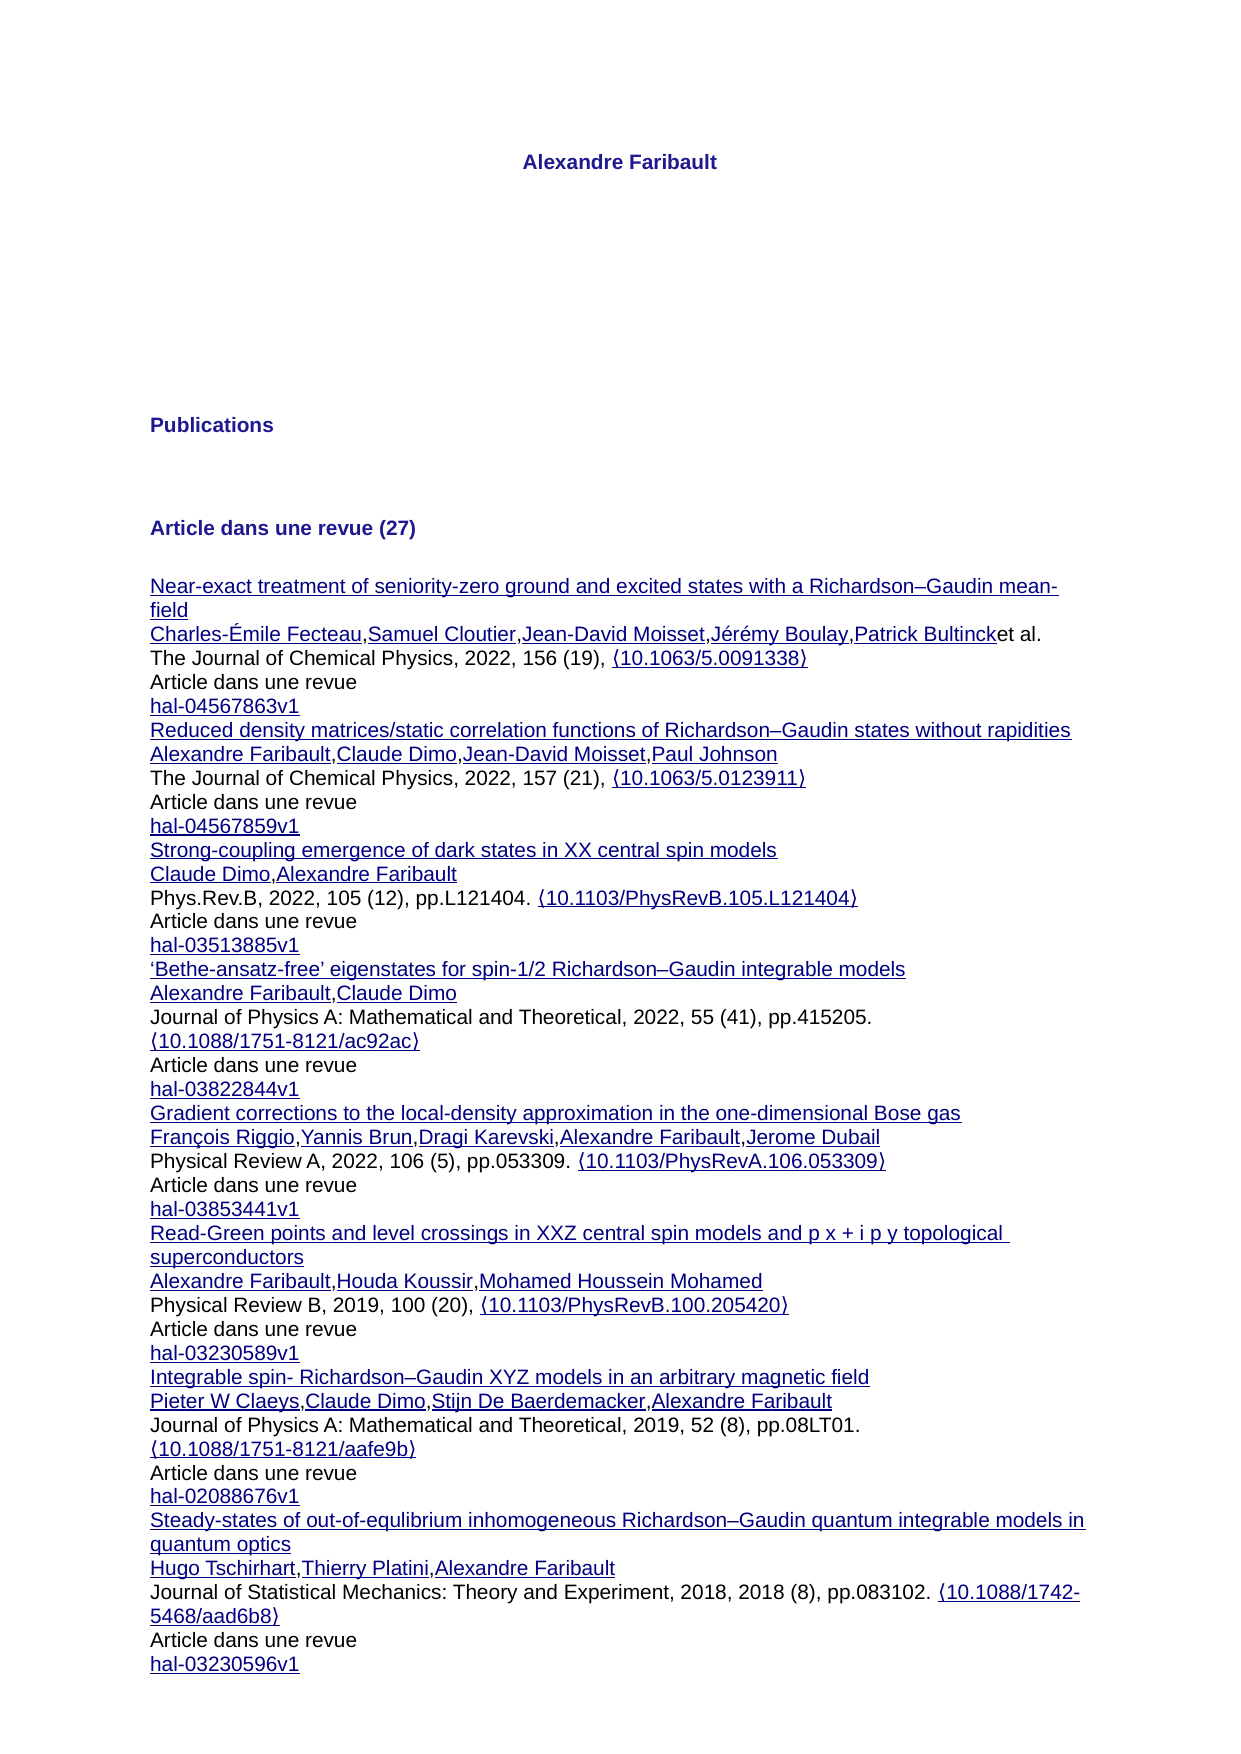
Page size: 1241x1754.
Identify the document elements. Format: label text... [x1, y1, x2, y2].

subtitle Article dans une revue (27) [150, 516, 1090, 539]
subtitle Alexandre Faribault [150, 150, 1090, 174]
subtitle Publications [150, 412, 1090, 436]
table_cell Steady-states of out-of-equlibrium inhomogeneous Richardson–Gaudin quantum integrable models in quantum optics Hugo Tschirhart,Thierry Platini,Alexandre Faribault Journal of Statistical Mechanics: Theory and Experiment, 2018, 2018 (8), pp.083102. ⟨10.1088/1742-5468/aad6b8⟩ Article dans une revue hal-03230596v1 [150, 1508, 1090, 1676]
table_cell ‘Bethe-ansatz-free’ eigenstates for spin-1/2 Richardson–Gaudin integrable models Alexandre Faribault,Claude Dimo Journal of Physics A: Mathematical and Theoretical, 2022, 55 (41), pp.415205. ⟨10.1088/1751-8121/ac92ac⟩ Article dans une revue hal-03822844v1 [150, 957, 1090, 1101]
table_header Near-exact treatment of seniority-zero ground and excited states with a Richardson–Gaudin mean-field Charles-Émile Fecteau,Samuel Cloutier,Jean-David Moisset,Jérémy Boulay,Patrick Bultincket al. The Journal of Chemical Physics, 2022, 156 (19), ⟨10.1063/5.0091338⟩ Article dans une revue hal-04567863v1 [150, 574, 1090, 718]
table_cell Strong-coupling emergence of dark states in XX central spin models Claude Dimo,Alexandre Faribault Phys.Rev.B, 2022, 105 (12), pp.L121404. ⟨10.1103/PhysRevB.105.L121404⟩ Article dans une revue hal-03513885v1 [150, 838, 1090, 957]
table_cell Gradient corrections to the local-density approximation in the one-dimensional Bose gas François Riggio,Yannis Brun,Dragi Karevski,Alexandre Faribault,Jerome Dubail Physical Review A, 2022, 106 (5), pp.053309. ⟨10.1103/PhysRevA.106.053309⟩ Article dans une revue hal-03853441v1 [150, 1101, 1090, 1221]
table_cell Read-Green points and level crossings in XXZ central spin models and p x + i p y topological superconductors Alexandre Faribault,Houda Koussir,Mohamed Houssein Mohamed Physical Review B, 2019, 100 (20), ⟨10.1103/PhysRevB.100.205420⟩ Article dans une revue hal-03230589v1 [150, 1221, 1090, 1364]
table_cell Integrable spin- Richardson–Gaudin XYZ models in an arbitrary magnetic field Pieter W Claeys,Claude Dimo,Stijn De Baerdemacker,Alexandre Faribault Journal of Physics A: Mathematical and Theoretical, 2019, 52 (8), pp.08LT01. ⟨10.1088/1751-8121/aafe9b⟩ Article dans une revue hal-02088676v1 [150, 1365, 1090, 1508]
table_cell Reduced density matrices/static correlation functions of Richardson–Gaudin states without rapidities Alexandre Faribault,Claude Dimo,Jean-David Moisset,Paul Johnson The Journal of Chemical Physics, 2022, 157 (21), ⟨10.1063/5.0123911⟩ Article dans une revue hal-04567859v1 [150, 718, 1090, 837]
